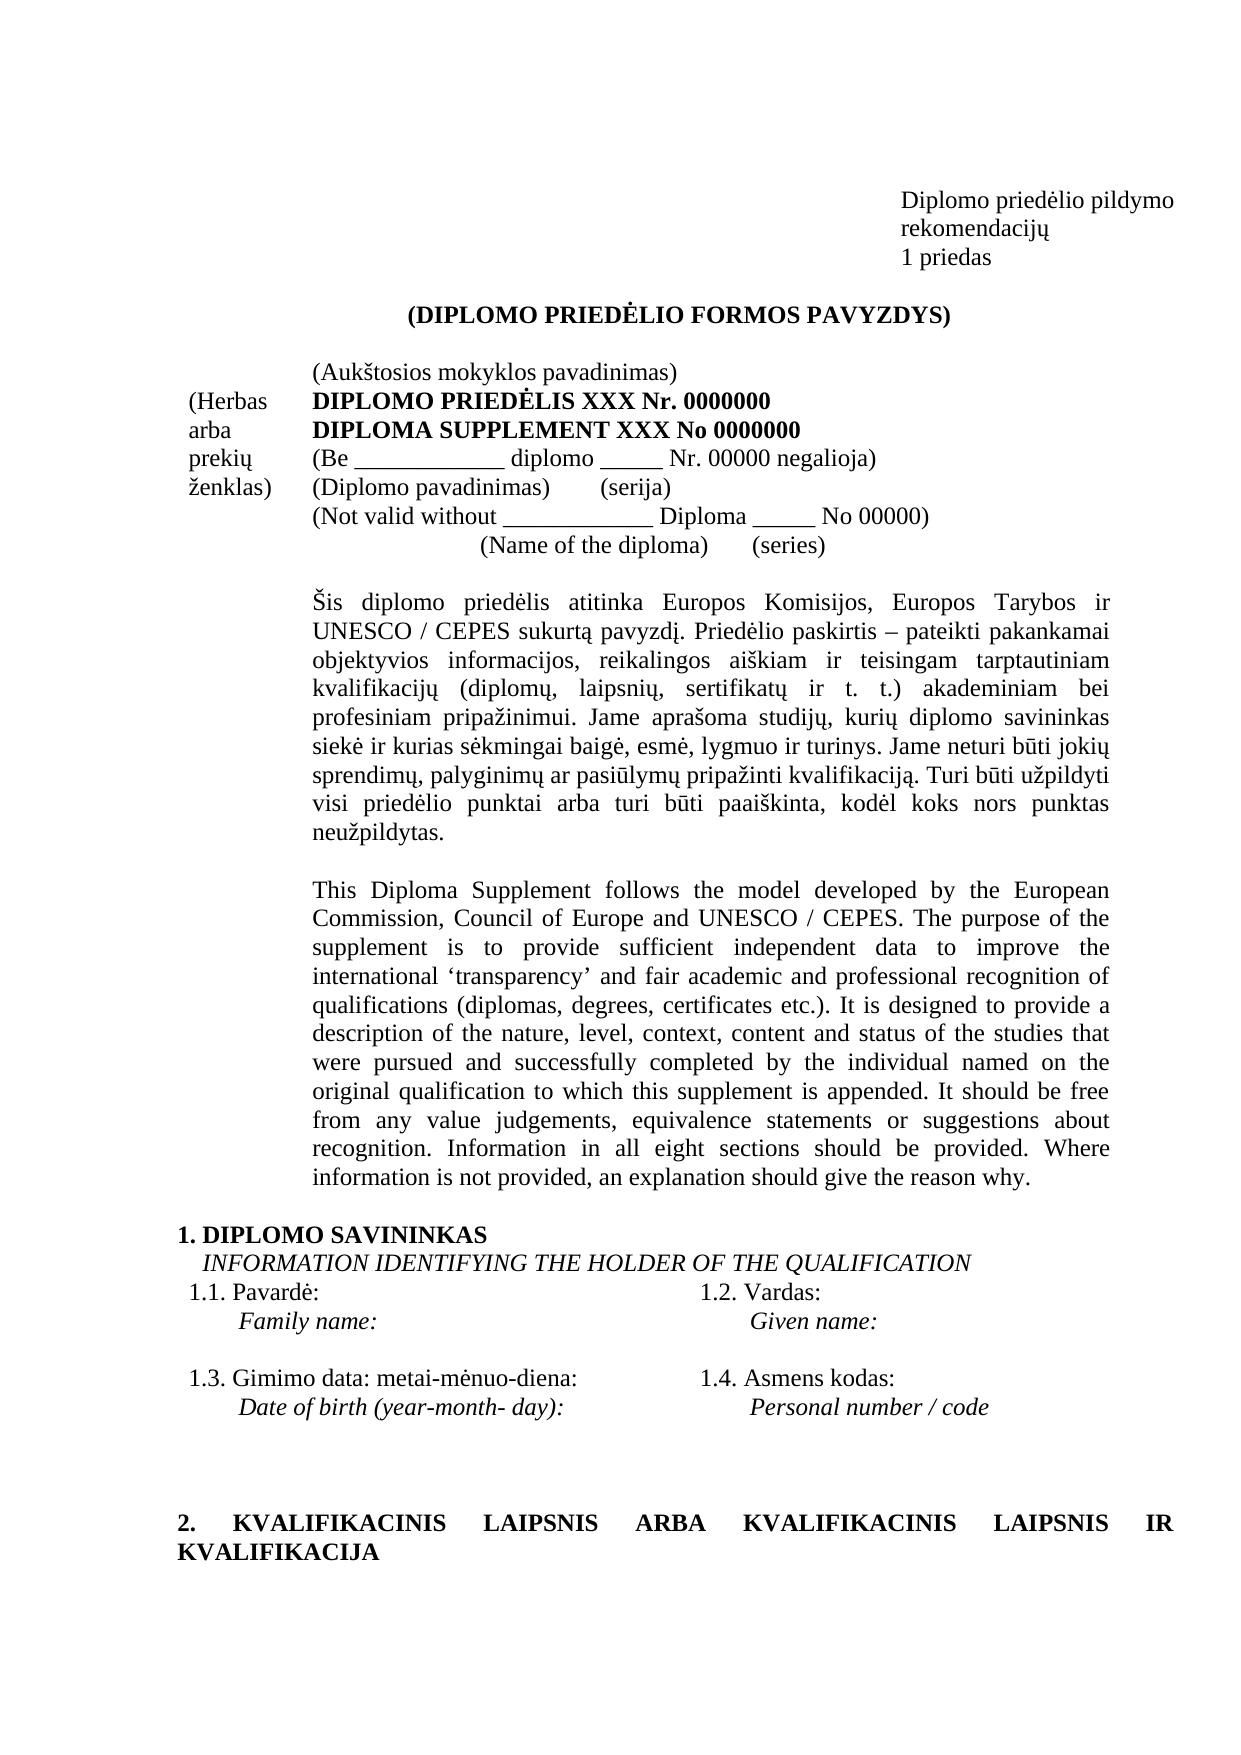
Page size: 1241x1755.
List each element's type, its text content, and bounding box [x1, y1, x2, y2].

table_cell 1.3. Gimimo data: metai-mėnuo-diena: Date of birth (year-month- day): [177, 1363, 688, 1451]
text 1 priedas [649, 242, 1182, 271]
table_header (Aukštosios mokyklos pavadinimas) [301, 357, 1122, 386]
text Diplomo priedėlio pildymo [901, 185, 1182, 213]
text 2. KVALIFIKACINIS LAIPSNIS ARBA KVALIFIKACINIS LAIPSNIS IR KVALIFIKACIJA [177, 1508, 1174, 1566]
table_header 1.1. Pavardė: Family name: [177, 1277, 688, 1363]
text (DIPLOMO PRIEDĖLIO FORMOS PAVYZDYS) [177, 300, 1182, 328]
table_cell (Herbas arba prekių ženklas) [177, 386, 301, 1191]
table_cell DIPLOMA SUPPLEMENT XXX No 0000000 (Be ____________ diplomo _____ Nr. 00000 negalioja) (Diplomo pavadinimas) (serija) (Not valid without ____________ Diploma _____ No 00000) (Name of the diploma) (series) Šis diplomo priedėlis atitinka Europos Komisijos, Europos Tarybos ir UNESCO / CEPES sukurtą pavyzdį. Priedėlio paskirtis – pateikti pakankamai objektyvios informacijos, reikalingos aiškiam ir teisingam tarptautiniam kvalifikacijų (diplomų, laipsnių, sertifikatų ir t. t.) akademiniam bei profesiniam pripažinimui. Jame aprašoma studijų, kurių diplomo savininkas siekė ir kurias sėkmingai baigė, esmė, lygmuo ir turinys. Jame neturi būti jokių sprendimų, palyginimų ar pasiūlymų pripažinti kvalifikaciją. Turi būti užpildyti visi priedėlio punktai arba turi būti paaiškinta, kodėl koks nors punktas neužpildytas. This Diploma Supplement follows the model developed by the European Commission, Council of Europe and UNESCO / CEPES. The purpose of the supplement is to provide sufficient independent data to improve the international ‘transparency’ and fair academic and professional recognition of qualifications (diplomas, degrees, certificates etc.). It is designed to provide a description of the nature, level, context, content and status of the studies that were pursued and successfully completed by the individual named on the original qualification to which this supplement is appended. It should be free from any value judgements, equivalence statements or suggestions about recognition. Information in all eight sections should be provided. Where information is not provided, an explanation should give the reason why. [301, 415, 1122, 1191]
text 1. DIPLOMO SAVININKAS [177, 1220, 1174, 1248]
table_header [177, 357, 301, 386]
table_cell DIPLOMO PRIEDĖLIS XXX Nr. 0000000 [301, 386, 1122, 415]
text INFORMATION IDENTIFYING THE HOLDER OF THE QUALIFICATION [177, 1248, 1182, 1277]
table_header 1.2. Vardas: Given name: [688, 1277, 1122, 1363]
table_cell 1.4. Asmens kodas: Personal number / code [688, 1363, 1122, 1451]
text rekomendacijų [901, 213, 1182, 242]
